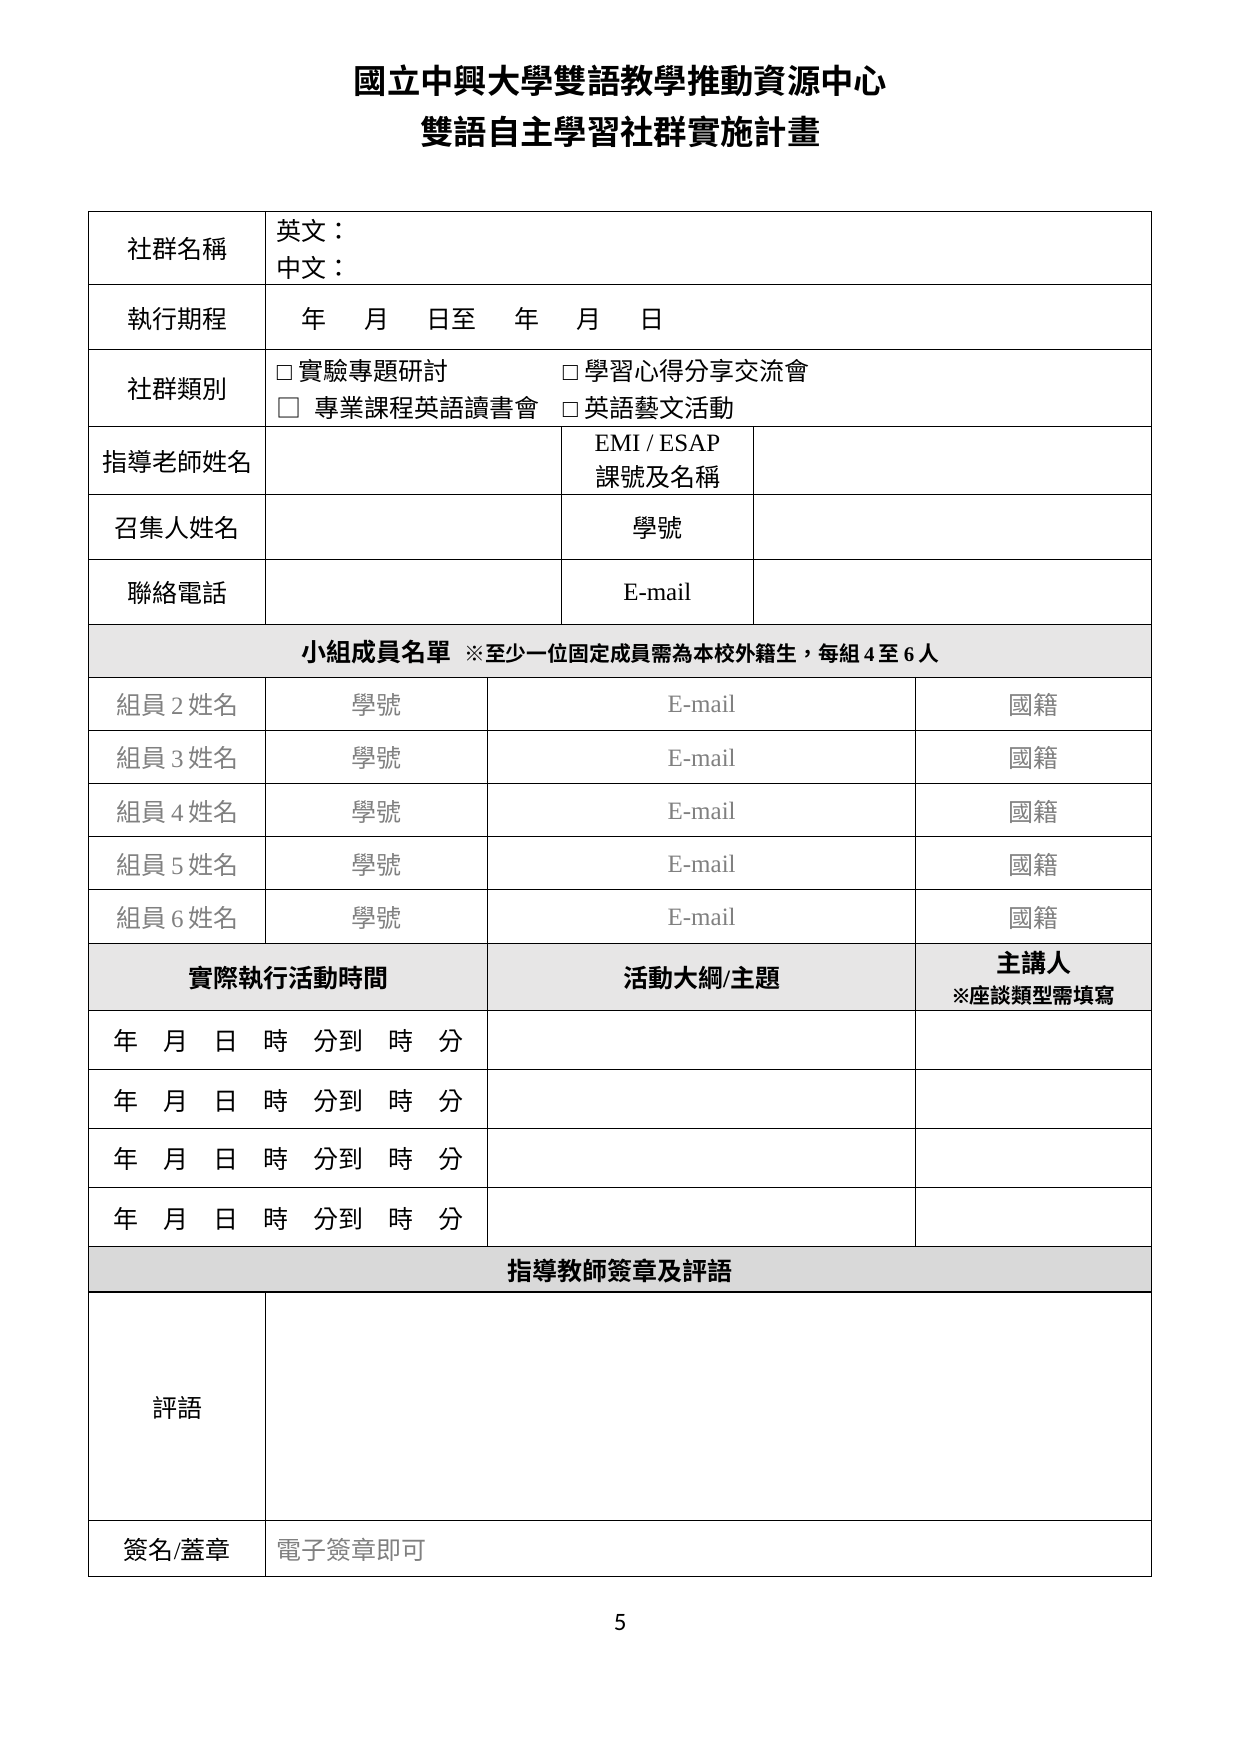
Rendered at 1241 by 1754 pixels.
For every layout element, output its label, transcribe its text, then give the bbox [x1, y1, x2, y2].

table_cell 學號 [266, 731, 487, 783]
table_cell 國籍 [916, 678, 1151, 730]
table_cell [916, 1188, 1151, 1246]
table_cell 國籍 [916, 890, 1151, 942]
table_cell 聯絡電話 [89, 560, 265, 624]
table_cell E-mail [562, 560, 753, 624]
table_header 社群名稱 [89, 212, 265, 284]
table_cell 簽名/蓋章 [89, 1521, 265, 1576]
table_cell [916, 1070, 1151, 1128]
table_cell 評語 [89, 1293, 265, 1520]
table_cell 組員2姓名 [89, 678, 265, 730]
table_cell EMI / ESAP 課號及名稱 [562, 427, 753, 494]
table_cell 組員5姓名 [89, 837, 265, 889]
table_cell 年 月 日 時 分到 時 分 [89, 1070, 487, 1128]
table_cell [916, 1129, 1151, 1187]
table_cell E-mail [488, 837, 915, 889]
table_cell [916, 1011, 1151, 1069]
table_cell 學號 [266, 678, 487, 730]
table_cell E-mail [488, 784, 915, 836]
table_cell [488, 1011, 915, 1069]
table_cell 執行期程 [89, 285, 265, 349]
table_header 英文： 中文： [266, 212, 1151, 284]
table_cell 主講人 ※座談類型需填寫 [916, 944, 1151, 1010]
table_cell [266, 495, 561, 559]
table_cell E-mail [488, 731, 915, 783]
table_cell 學號 [266, 837, 487, 889]
table_cell 學號 [562, 495, 753, 559]
table_cell 學號 [266, 784, 487, 836]
table_cell [488, 1129, 915, 1187]
table_cell 指導教師簽章及評語 [89, 1247, 1151, 1291]
table_cell 指導老師姓名 [89, 427, 265, 494]
table_cell 組員3姓名 [89, 731, 265, 783]
table_cell [266, 560, 561, 624]
table_cell 學號 [266, 890, 487, 942]
table_cell 國籍 [916, 731, 1151, 783]
table_cell 年 月 日 時 分到 時 分 [89, 1188, 487, 1246]
table_cell 組員4姓名 [89, 784, 265, 836]
table_cell [754, 427, 1151, 494]
table_cell 實際執行活動時間 [89, 944, 487, 1010]
table_cell [488, 1188, 915, 1246]
table_cell E-mail [488, 890, 915, 942]
table_cell E-mail [488, 678, 915, 730]
table_cell 國籍 [916, 784, 1151, 836]
table_cell [488, 1070, 915, 1128]
table_cell 召集人姓名 [89, 495, 265, 559]
table_cell [266, 1293, 1151, 1520]
table_cell 電子簽章即可 [266, 1521, 1151, 1576]
table_cell 國籍 [916, 837, 1151, 889]
table_cell [266, 427, 561, 494]
table_cell 社群類別 [89, 350, 265, 426]
table_cell 年 月 日至 年 月 日 [266, 285, 1151, 349]
table_cell 年 月 日 時 分到 時 分 [89, 1129, 487, 1187]
table_cell [754, 560, 1151, 624]
table_cell [754, 495, 1151, 559]
table_cell 活動大綱/主題 [488, 944, 915, 1010]
table_cell 組員6姓名 [89, 890, 265, 942]
table_cell □ 學習心得分享交流會 □ 英語藝文活動 [561, 350, 1151, 426]
table_cell 小組成員名單 ※至少一位固定成員需為本校外籍生，每組4至6人 [89, 625, 1151, 677]
table_cell 年 月 日 時 分到 時 分 [89, 1011, 487, 1069]
table_cell □ 實驗專題研討 □ 專業課程英語讀書會 [266, 350, 561, 426]
